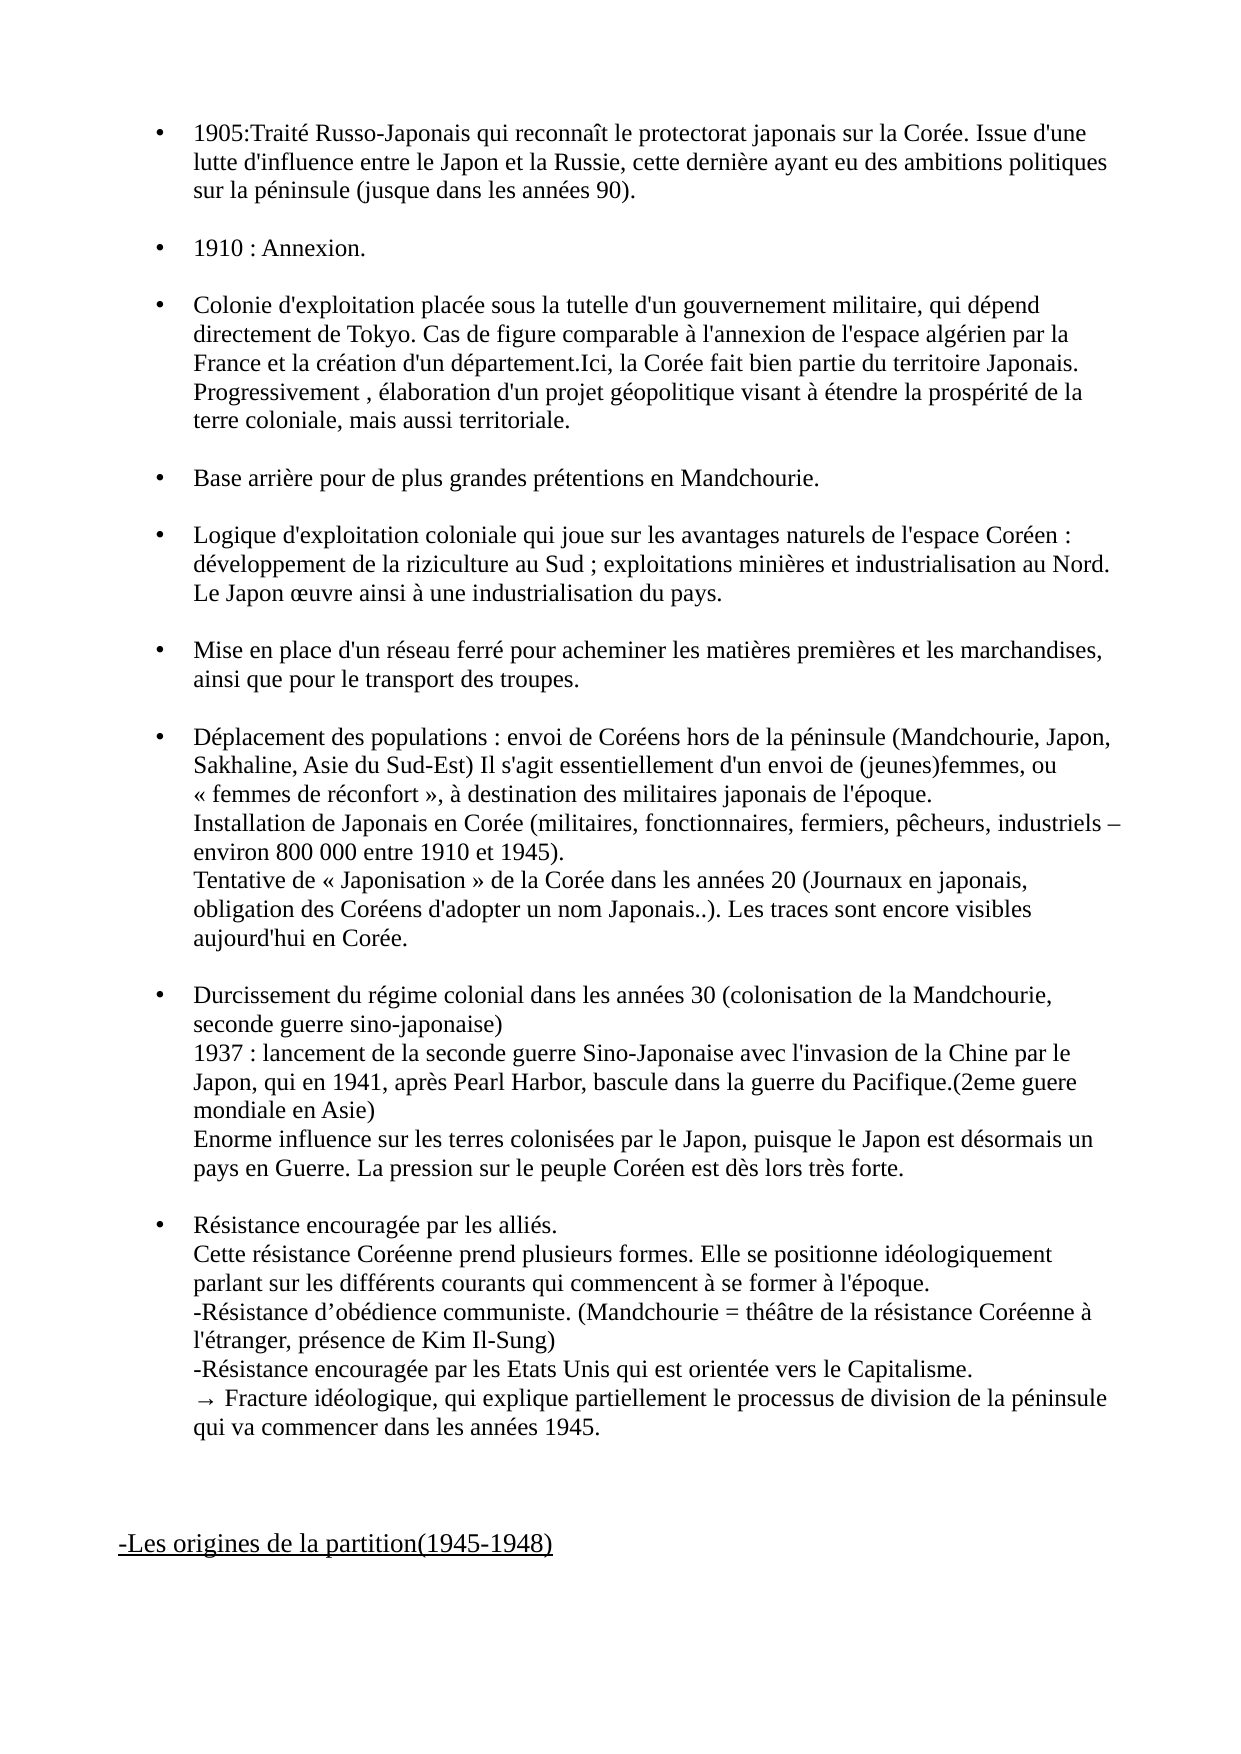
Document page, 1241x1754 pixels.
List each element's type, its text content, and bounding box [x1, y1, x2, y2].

list Base arrière pour de plus grandes prétentions en Mandchourie. [156, 463, 1122, 492]
list Colonie d'exploitation placée sous la tutelle d'un gouvernement militaire, qui dépend directement de Tokyo. Cas de figure comparable à l'annexion de l'espace algérien par la France et la création d'un département.Ici, la Corée fait bien partie du territoire Japonais. Progressivement , élaboration d'un projet géopolitique visant à étendre la prospérité de la terre coloniale, mais aussi territoriale. [156, 291, 1122, 434]
list Déplacement des populations : envoi de Coréens hors de la péninsule (Mandchourie, Japon, Sakhaline, Asie du Sud-Est) Il s'agit essentiellement d'un envoi de (jeunes)femmes, ou « femmes de réconfort », à destination des militaires japonais de l'époque. Installation de Japonais en Corée (militaires, fonctionnaires, fermiers, pêcheurs, industriels – environ 800 000 entre 1910 et 1945). Tentative de « Japonisation » de la Corée dans les années 20 (Journaux en japonais, obligation des Coréens d'adopter un nom Japonais..). Les traces sont encore visibles aujourd'hui en Corée. [156, 722, 1122, 952]
text -Les origines de la partition(1945-1948) [118, 1527, 1122, 1558]
list Logique d'exploitation coloniale qui joue sur les avantages naturels de l'espace Coréen : développement de la riziculture au Sud ; exploitations minières et industrialisation au Nord. Le Japon œuvre ainsi à une industrialisation du pays. [156, 521, 1122, 607]
list Résistance encouragée par les alliés. Cette résistance Coréenne prend plusieurs formes. Elle se positionne idéologiquement parlant sur les différents courants qui commencent à se former à l'époque. -Résistance d’obédience communiste. (Mandchourie = théâtre de la résistance Coréenne à l'étranger, présence de Kim Il-Sung) -Résistance encouragée par les Etats Unis qui est orientée vers le Capitalisme. → Fracture idéologique, qui explique partiellement le processus de division de la péninsule qui va commencer dans les années 1945. [156, 1211, 1122, 1441]
list 1905:Traité Russo-Japonais qui reconnaît le protectorat japonais sur la Corée. Issue d'une lutte d'influence entre le Japon et la Russie, cette dernière ayant eu des ambitions politiques sur la péninsule (jusque dans les années 90). [156, 118, 1122, 204]
list 1910 : Annexion. [156, 233, 1122, 262]
list Durcissement du régime colonial dans les années 30 (colonisation de la Mandchourie, seconde guerre sino-japonaise) 1937 : lancement de la seconde guerre Sino-Japonaise avec l'invasion de la Chine par le Japon, qui en 1941, après Pearl Harbor, bascule dans la guerre du Pacifique.(2eme guere mondiale en Asie) Enorme influence sur les terres colonisées par le Japon, puisque le Japon est désormais un pays en Guerre. La pression sur le peuple Coréen est dès lors très forte. [156, 981, 1122, 1182]
list Mise en place d'un réseau ferré pour acheminer les matières premières et les marchandises, ainsi que pour le transport des troupes. [156, 636, 1122, 693]
